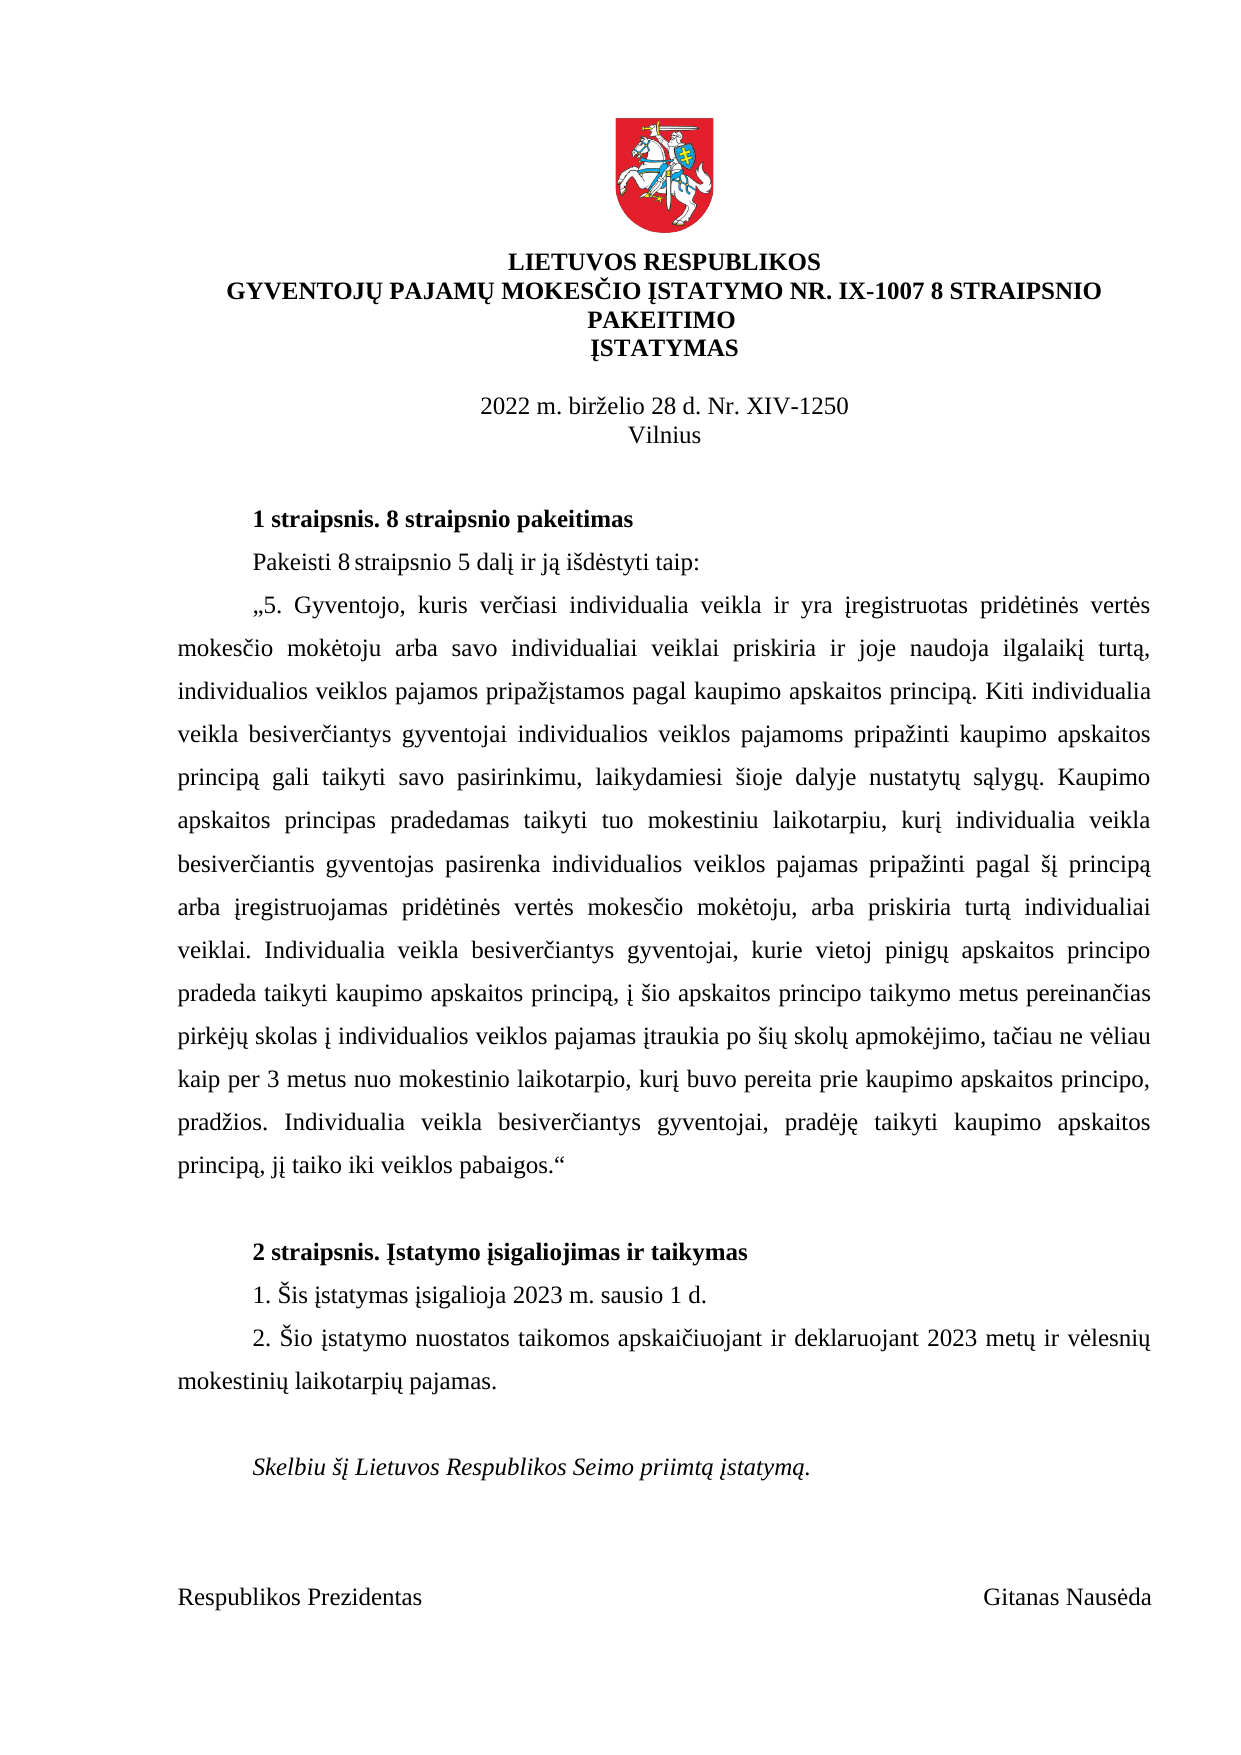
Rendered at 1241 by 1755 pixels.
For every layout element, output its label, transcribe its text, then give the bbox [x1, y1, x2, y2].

text Vilnius [177, 420, 1152, 448]
text ĮSTATYMAS [177, 333, 1152, 362]
text GYVENTOJŲ PAJAMŲ MOKESČIO ĮSTATYMO Nr. IX-1007 8 STRAIPSNIO PAKEITIMO [177, 276, 1152, 333]
text 2022 m. birželio 28 d. Nr. XIV-1250 [177, 391, 1152, 420]
text 1 straipsnis. 8 straipsnio pakeitimas [177, 504, 1152, 532]
text 2 straipsnis. Įstatymo įsigaliojimas ir taikymas [177, 1237, 1152, 1266]
text „5. Gyventojo, kuris verčiasi individualia veikla ir yra įregistruotas pridėtinės vertės mokesčio mokėtoju arba savo individualiai veiklai priskiria ir joje naudoja ilgalaikį turtą, individualios veiklos pajamos pripažįstamos pagal kaupimo apskaitos principą. Kiti individualia veikla besiverčiantys gyventojai individualios veiklos pajamoms pripažinti kaupimo apskaitos principą gali taikyti savo pasirinkimu, laikydamiesi šioje dalyje nustatytų sąlygų. Kaupimo apskaitos principas pradedamas taikyti tuo mokestiniu laikotarpiu, kurį individualia veikla besiverčiantis gyventojas pasirenka individualios veiklos pajamas pripažinti pagal šį principą arba įregistruojamas pridėtinės vertės mokesčio mokėtoju, arba priskiria turtą individualiai veiklai. Individualia veikla besiverčiantys gyventojai, kurie vietoj pinigų apskaitos principo pradeda taikyti kaupimo apskaitos principą, į šio apskaitos principo taikymo metus pereinančias pirkėjų skolas į individualios veiklos pajamas įtraukia po šių skolų apmokėjimo, tačiau ne vėliau kaip per 3 metus nuo mokestinio laikotarpio, kurį buvo pereita prie kaupimo apskaitos principo, pradžios. Individualia veikla besiverčiantys gyventojai, pradėję taikyti kaupimo apskaitos principą, jį taiko iki veiklos pabaigos.“ [177, 590, 1152, 1179]
text LIETUVOS RESPUBLIKOS [177, 247, 1152, 276]
text Skelbiu šį Lietuvos Respublikos Seimo priimtą įstatymą. [177, 1452, 1152, 1481]
text Pakeisti 8 straipsnio 5 dalį ir ją išdėstyti taip: [177, 547, 1152, 576]
text 2. Šio įstatymo nuostatos taikomos apskaičiuojant ir deklaruojant 2023 metų ir vėlesnių mokestinių laikotarpių pajamas. [177, 1323, 1152, 1395]
text 1. Šis įstatymas įsigalioja 2023 m. sausio 1 d. [177, 1280, 1152, 1309]
text Respublikos Prezidentas Gitanas Nausėda [177, 1582, 1152, 1611]
